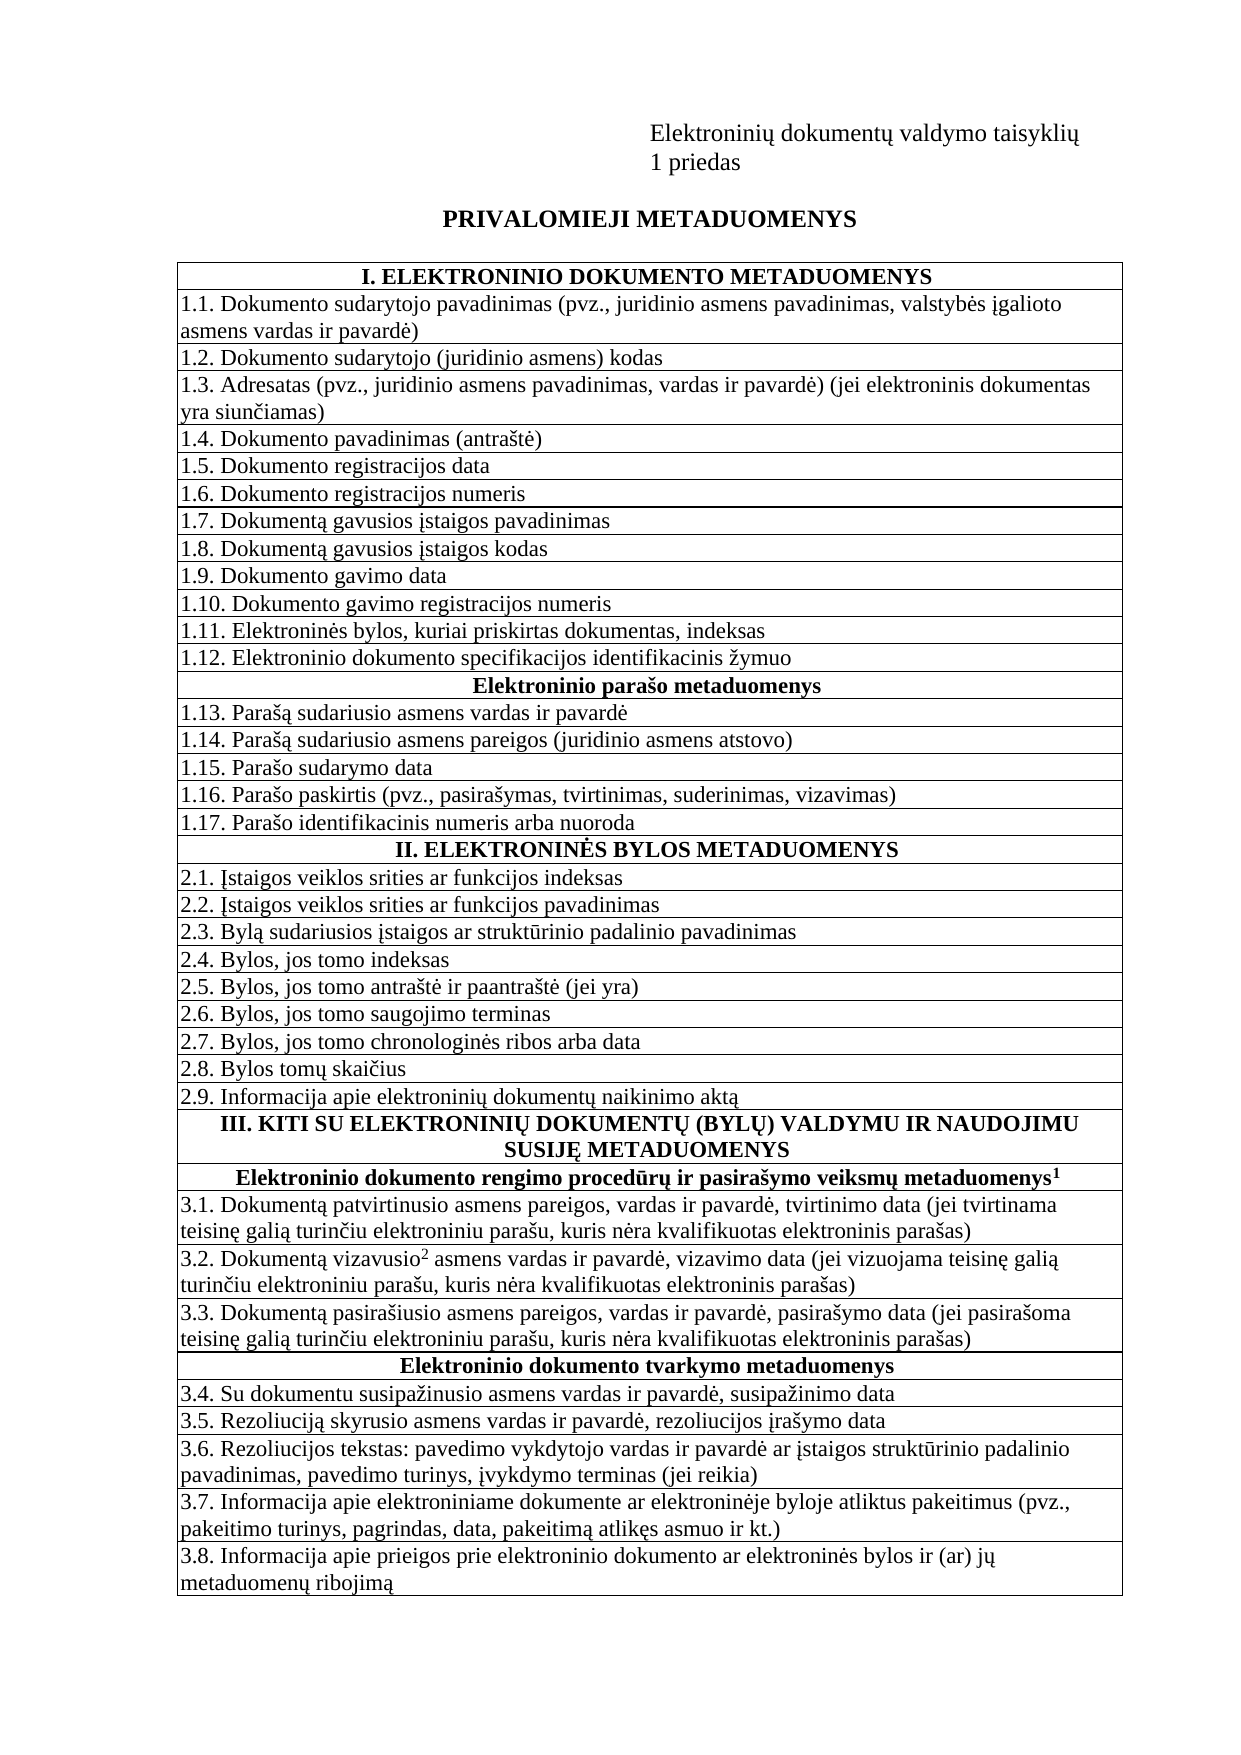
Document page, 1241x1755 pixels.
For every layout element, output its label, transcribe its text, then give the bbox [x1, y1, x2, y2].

table_cell 3.1. Dokumentą patvirtinusio asmens pareigos, vardas ir pavardė, tvirtinimo data (jei tvirtinama teisinę galią turinčiu elektroniniu parašu, kuris nėra kvalifikuotas elektroninis parašas) [178, 1191, 1122, 1244]
table_cell 1.10. Dokumento gavimo registracijos numeris [178, 590, 1122, 616]
table_cell 1.13. Parašą sudariusio asmens vardas ir pavardė [178, 699, 1122, 726]
table_cell 1.2. Dokumento sudarytojo (juridinio asmens) kodas [178, 344, 1122, 370]
table_cell 1.15. Parašo sudarymo data [178, 754, 1122, 780]
table_cell 3.6. Rezoliucijos tekstas: pavedimo vykdytojo vardas ir pavardė ar įstaigos struktūrinio padalinio pavadinimas, pavedimo turinys, įvykdymo terminas (jei reikia) [178, 1435, 1122, 1487]
table_cell II. ELEKTRONINĖS BYLOS METADUOMENYS [178, 836, 1122, 862]
table_cell 1.3. Adresatas (pvz., juridinio asmens pavadinimas, vardas ir pavardė) (jei elektroninis dokumentas yra siunčiamas) [178, 371, 1122, 424]
table_cell Elektroninio dokumento rengimo procedūrų ir pasirašymo veiksmų metaduomenys1 [178, 1164, 1122, 1190]
table_cell 1.12. Elektroninio dokumento specifikacijos identifikacinis žymuo [178, 644, 1122, 671]
table_cell 1.6. Dokumento registracijos numeris [178, 480, 1122, 506]
table_cell 2.9. Informacija apie elektroninių dokumentų naikinimo aktą [178, 1083, 1122, 1109]
table_cell 1.4. Dokumento pavadinimas (antraštė) [178, 425, 1122, 452]
table_cell 2.5. Bylos, jos tomo antraštė ir paantraštė (jei yra) [178, 973, 1122, 999]
table_cell 1.7. Dokumentą gavusios įstaigos pavadinimas [178, 508, 1122, 534]
table_cell 1.14. Parašą sudariusio asmens pareigos (juridinio asmens atstovo) [178, 727, 1122, 753]
table_cell 2.4. Bylos, jos tomo indeksas [178, 946, 1122, 972]
table_header I. ELEKTRONINIO DOKUMENTO METADUOMENYS [178, 263, 1122, 289]
text Elektroninių dokumentų valdymo taisyklių [649, 118, 1122, 147]
table_cell 2.1. Įstaigos veiklos srities ar funkcijos indeksas [178, 864, 1122, 890]
table_cell 1.1. Dokumento sudarytojo pavadinimas (pvz., juridinio asmens pavadinimas, valstybės įgalioto asmens vardas ir pavardė) [178, 290, 1122, 343]
text 1 priedas [649, 147, 1122, 176]
table_cell 3.8. Informacija apie prieigos prie elektroninio dokumento ar elektroninės bylos ir (ar) jų metaduomenų ribojimą [178, 1542, 1122, 1595]
table_cell 1.5. Dokumento registracijos data [178, 453, 1122, 479]
text PRIVALOMIEJI METADUOMENYS [177, 204, 1122, 233]
table_cell 2.2. Įstaigos veiklos srities ar funkcijos pavadinimas [178, 891, 1122, 917]
table_cell Elektroninio parašo metaduomenys [178, 672, 1122, 698]
table_cell 3.4. Su dokumentu susipažinusio asmens vardas ir pavardė, susipažinimo data [178, 1380, 1122, 1406]
table_cell 1.11. Elektroninės bylos, kuriai priskirtas dokumentas, indeksas [178, 617, 1122, 643]
table_cell 3.2. Dokumentą vizavusio2 asmens vardas ir pavardė, vizavimo data (jei vizuojama teisinę galią turinčiu elektroniniu parašu, kuris nėra kvalifikuotas elektroninis parašas) [178, 1245, 1122, 1298]
table_cell 2.6. Bylos, jos tomo saugojimo terminas [178, 1001, 1122, 1027]
table_cell 2.3. Bylą sudariusios įstaigos ar struktūrinio padalinio pavadinimas [178, 918, 1122, 945]
table_cell 3.7. Informacija apie elektroniniame dokumente ar elektroninėje byloje atliktus pakeitimus (pvz., pakeitimo turinys, pagrindas, data, pakeitimą atlikęs asmuo ir kt.) [178, 1489, 1122, 1541]
table_cell 1.16. Parašo paskirtis (pvz., pasirašymas, tvirtinimas, suderinimas, vizavimas) [178, 781, 1122, 808]
table_cell Elektroninio dokumento tvarkymo metaduomenys [178, 1353, 1122, 1379]
table_cell 2.7. Bylos, jos tomo chronologinės ribos arba data [178, 1028, 1122, 1054]
table_cell 1.9. Dokumento gavimo data [178, 562, 1122, 588]
table_cell 3.3. Dokumentą pasirašiusio asmens pareigos, vardas ir pavardė, pasirašymo data (jei pasirašoma teisinę galią turinčiu elektroniniu parašu, kuris nėra kvalifikuotas elektroninis parašas) [178, 1299, 1122, 1351]
table_cell 1.17. Parašo identifikacinis numeris arba nuoroda [178, 809, 1122, 835]
table_cell 2.8. Bylos tomų skaičius [178, 1055, 1122, 1082]
table_cell III. KITI SU ELEKTRONINIŲ DOKUMENTŲ (BYLŲ) VALDYMU IR NAUDOJIMU SUSIJĘ METADUOMENYS [178, 1110, 1122, 1163]
table_cell 3.5. Rezoliuciją skyrusio asmens vardas ir pavardė, rezoliucijos įrašymo data [178, 1407, 1122, 1434]
table_cell 1.8. Dokumentą gavusios įstaigos kodas [178, 535, 1122, 561]
